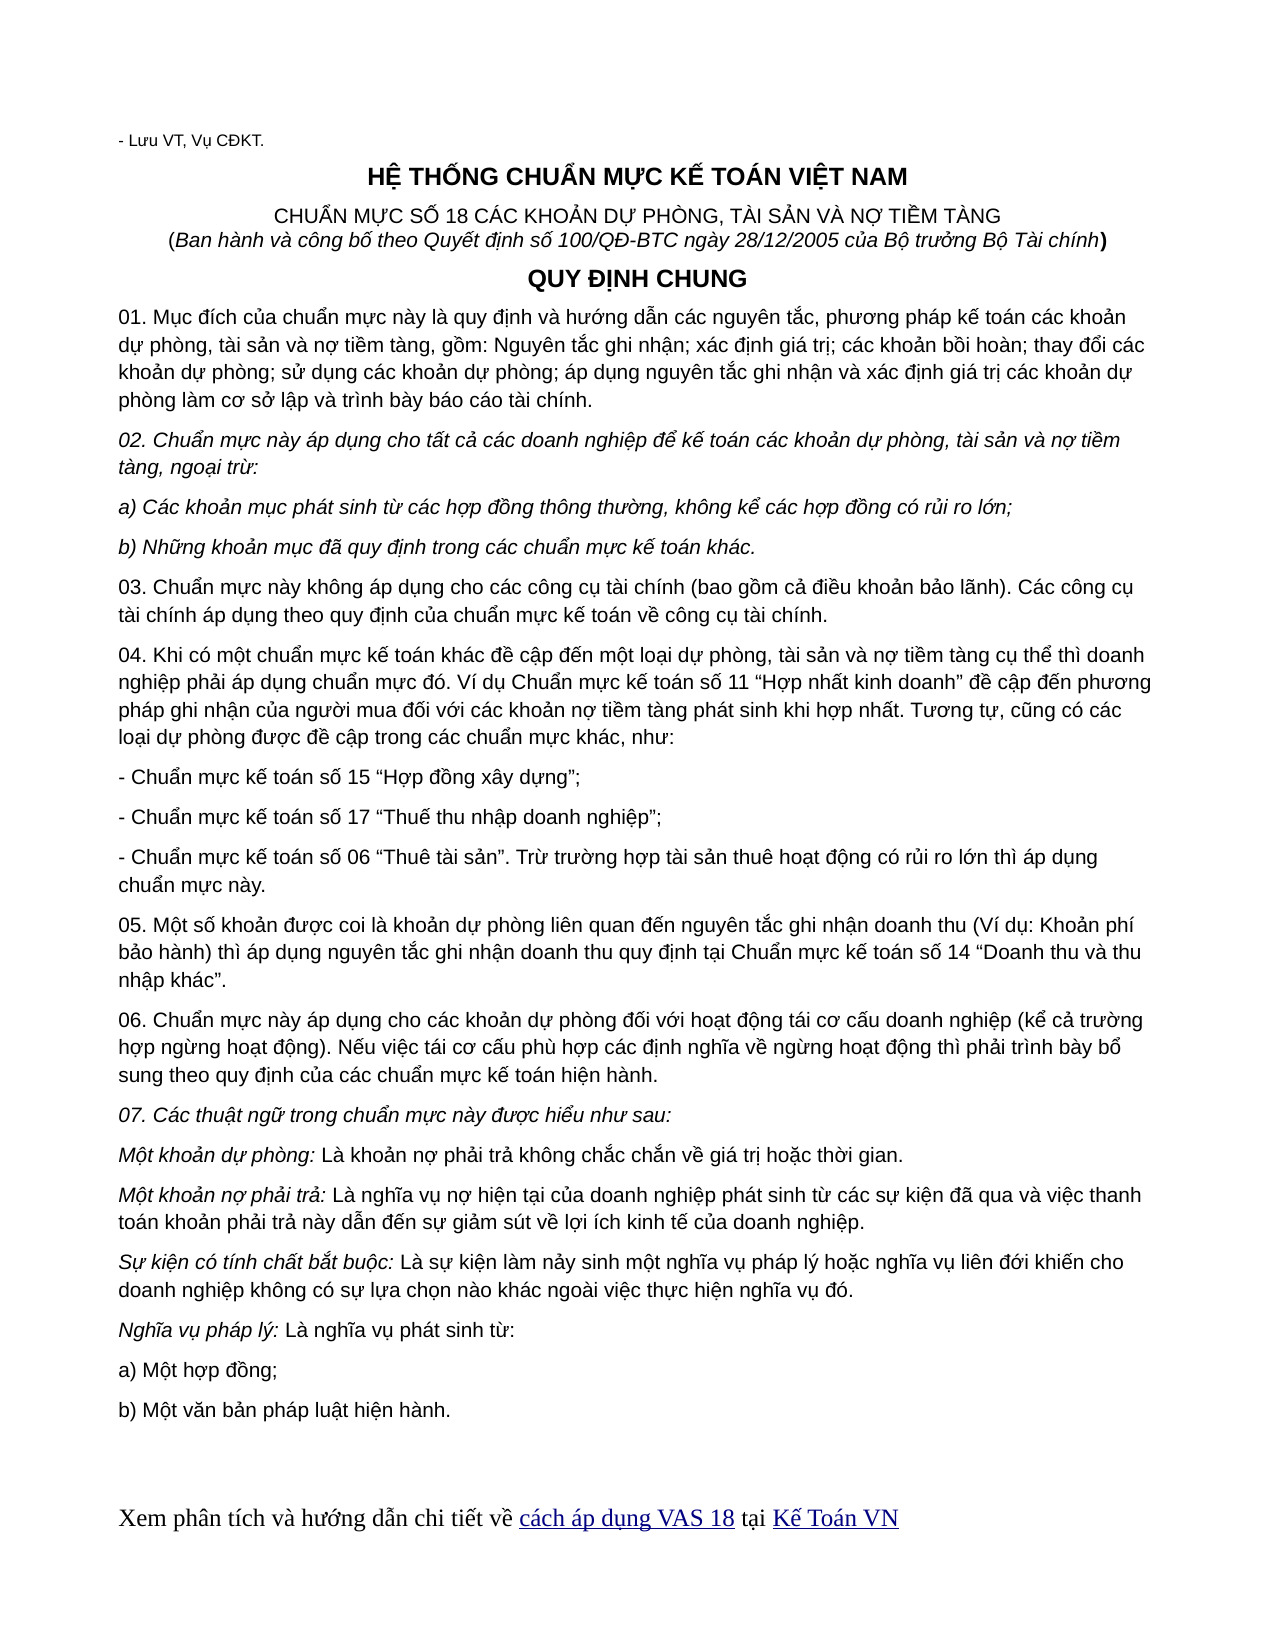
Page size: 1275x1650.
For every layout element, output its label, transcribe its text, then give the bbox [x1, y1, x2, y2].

text a) Các khoản mục phát sinh từ các hợp đồng thông thường, không kể các hợp đồng có rủi ro lớn; [118, 495, 1157, 519]
text 05. Một số khoản được coi là khoản dự phòng liên quan đến nguyên tắc ghi nhận doanh thu (Ví dụ: Khoản phí bảo hành) thì áp dụng nguyên tắc ghi nhận doanh thu quy định tại Chuẩn mực kế toán số 14 “Doanh thu và thu nhập khác”. [118, 913, 1157, 992]
text 02. Chuẩn mực này áp dụng cho tất cả các doanh nghiệp để kế toán các khoản dự phòng, tài sản và nợ tiềm tàng, ngoại trừ: [118, 428, 1157, 479]
text 01. Mục đích của chuẩn mực này là quy định và hướng dẫn các nguyên tắc, phương pháp kế toán các khoản dự phòng, tài sản và nợ tiềm tàng, gồm: Nguyên tắc ghi nhận; xác định giá trị; các khoản bồi hoàn; thay đổi các khoản dự phòng; sử dụng các khoản dự phòng; áp dụng nguyên tắc ghi nhận và xác định giá trị các khoản dự phòng làm cơ sở lập và trình bày báo cáo tài chính. [118, 305, 1157, 412]
text QUY ĐỊNH CHUNG [118, 264, 1157, 293]
text Sự kiện có tính chất bắt buộc: Là sự kiện làm nảy sinh một nghĩa vụ pháp lý hoặc nghĩa vụ liên đới khiến cho doanh nghiệp không có sự lựa chọn nào khác ngoài việc thực hiện nghĩa vụ đó. [118, 1250, 1157, 1302]
table_header [568, 118, 1029, 150]
text - Chuẩn mực kế toán số 17 “Thuế thu nhập doanh nghiệp”; [118, 805, 1157, 829]
text a) Một hợp đồng; [118, 1358, 1157, 1382]
text CHUẨN MỰC SỐ 18 CÁC KHOẢN DỰ PHÒNG, TÀI SẢN VÀ NỢ TIỀM TÀNG (Ban hành và công bố theo Quyết định số 100/QĐ-BTC ngày 28/12/2005 của Bộ trưởng Bộ Tài chính) [118, 203, 1157, 251]
text Một khoản nợ phải trả: Là nghĩa vụ nợ hiện tại của doanh nghiệp phát sinh từ các sự kiện đã qua và việc thanh toán khoản phải trả này dẫn đến sự giảm sút về lợi ích kinh tế của doanh nghiệp. [118, 1183, 1157, 1234]
text 04. Khi có một chuẩn mực kế toán khác đề cập đến một loại dự phòng, tài sản và nợ tiềm tàng cụ thể thì doanh nghiệp phải áp dụng chuẩn mực đó. Ví dụ Chuẩn mực kế toán số 11 “Hợp nhất kinh doanh” đề cập đến phương pháp ghi nhận của người mua đối với các khoản nợ tiềm tàng phát sinh khi hợp nhất. Tương tự, cũng có các loại dự phòng được đề cập trong các chuẩn mực khác, như: [118, 643, 1157, 749]
text Nghĩa vụ pháp lý: Là nghĩa vụ phát sinh từ: [118, 1318, 1157, 1342]
text HỆ THỐNG CHUẨN MỰC KẾ TOÁN VIỆT NAM [118, 162, 1157, 191]
text b) Những khoản mục đã quy định trong các chuẩn mực kế toán khác. [118, 535, 1157, 559]
text 03. Chuẩn mực này không áp dụng cho các công cụ tài chính (bao gồm cả điều khoản bảo lãnh). Các công cụ tài chính áp dụng theo quy định của chuẩn mực kế toán về công cụ tài chính. [118, 575, 1157, 627]
text Một khoản dự phòng: Là khoản nợ phải trả không chắc chắn về giá trị hoặc thời gian. [118, 1143, 1157, 1167]
text - Chuẩn mực kế toán số 15 “Hợp đồng xây dựng”; [118, 765, 1157, 789]
text 07. Các thuật ngữ trong chuẩn mực này được hiểu như sau: [118, 1103, 1157, 1127]
text 06. Chuẩn mực này áp dụng cho các khoản dự phòng đối với hoạt động tái cơ cấu doanh nghiệp (kể cả trường hợp ngừng hoạt động). Nếu việc tái cơ cấu phù hợp các định nghĩa về ngừng hoạt động thì phải trình bày bổ sung theo quy định của các chuẩn mực kế toán hiện hành. [118, 1008, 1157, 1087]
text - Chuẩn mực kế toán số 06 “Thuê tài sản”. Trừ trường hợp tài sản thuê hoạt động có rủi ro lớn thì áp dụng chuẩn mực này. [118, 845, 1157, 897]
table_header - Lưu VT, Vụ CĐKT. [107, 118, 568, 150]
text b) Một văn bản pháp luật hiện hành. [118, 1398, 1157, 1422]
